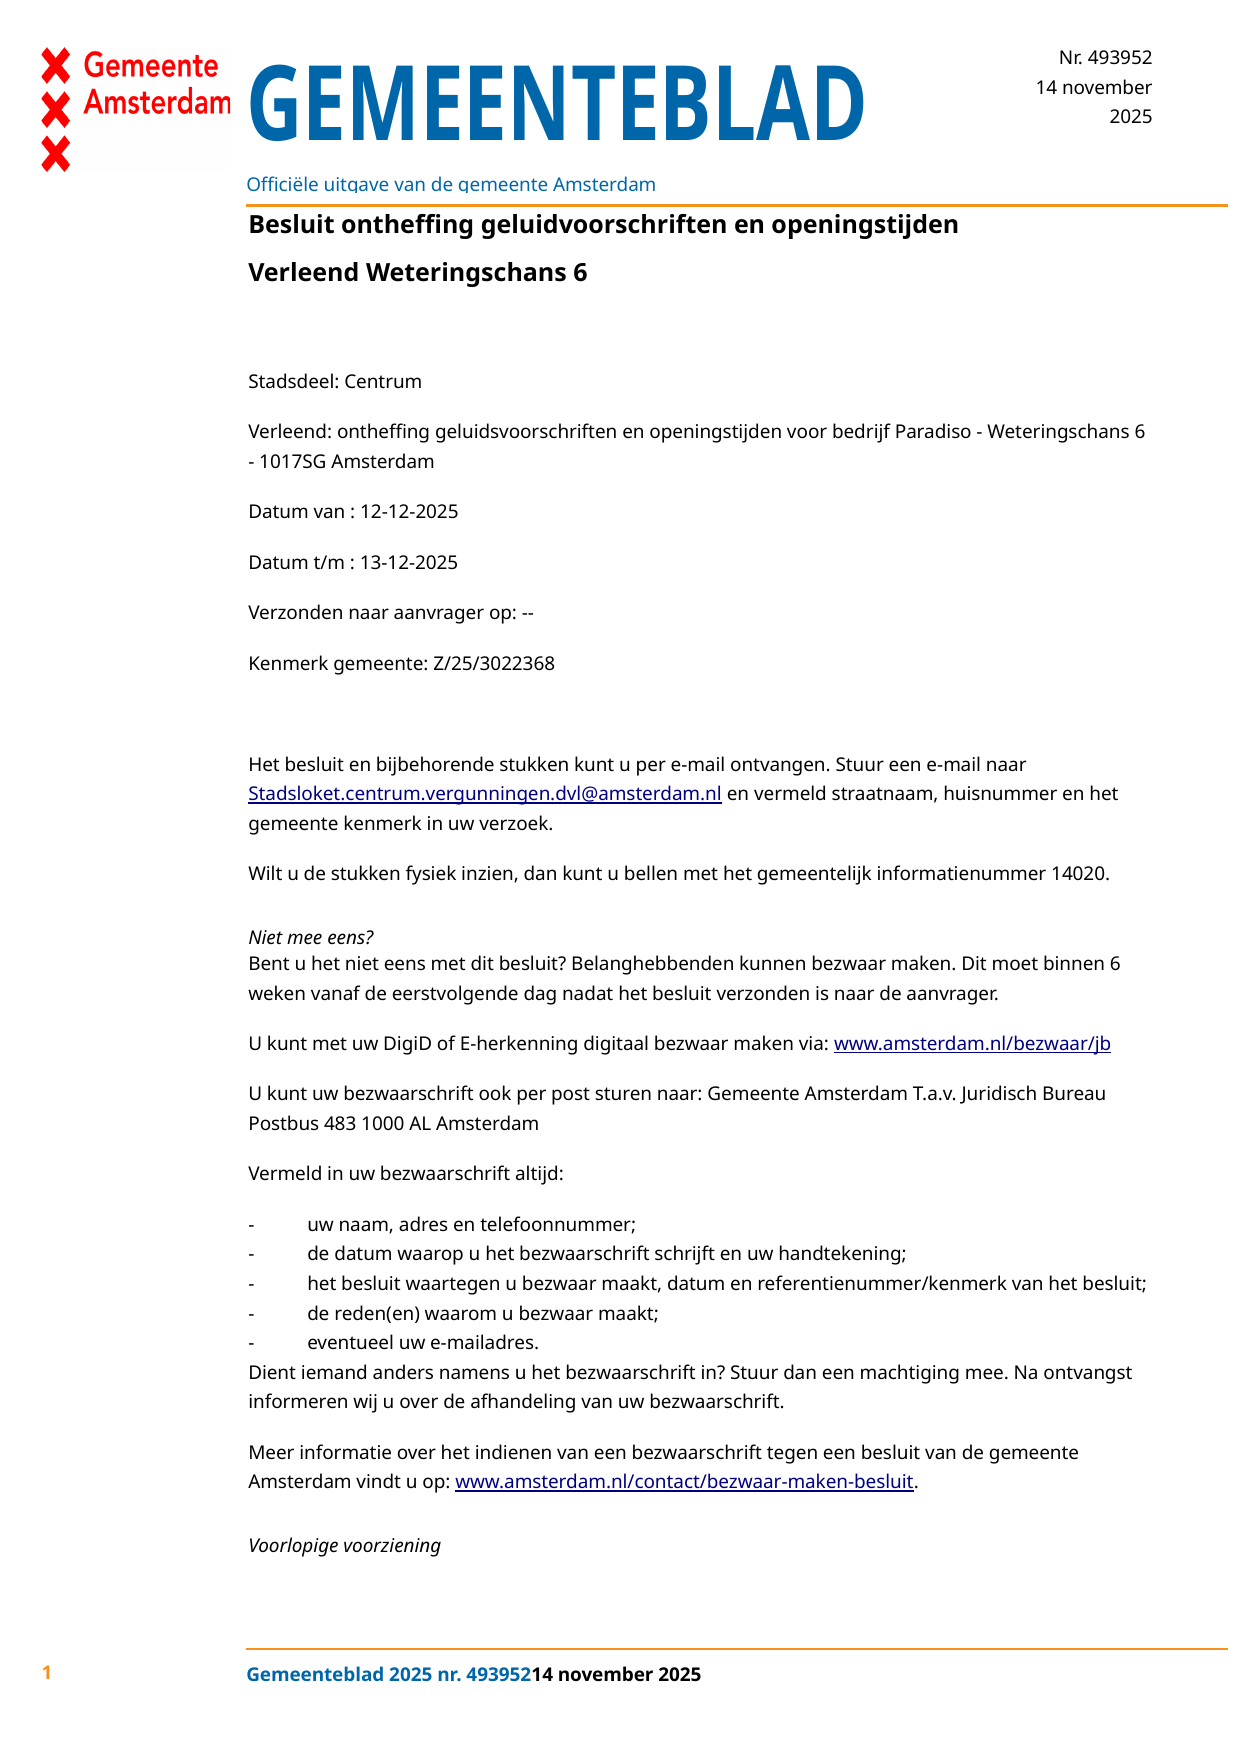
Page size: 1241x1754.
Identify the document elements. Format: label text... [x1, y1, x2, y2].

text Vermeld in uw bezwaarschrift altijd: [248, 1161, 1152, 1186]
list uw naam, adres en telefoonnummer; [248, 1211, 1152, 1237]
text Besluit ontheffing geluidvoorschriften en openingstijden Verleend Weteringschans 6 [248, 207, 1152, 288]
text Meer informatie over het indienen van een bezwaarschrift tegen een besluit van de gemeente Amsterdam vindt u op: www.amsterdam.nl/contact/bezwaar-maken-besluit. [248, 1439, 1152, 1494]
text Datum t/m : 13-12-2025 [248, 549, 1152, 575]
text Kenmerk gemeente: Z/25/3022368 [248, 650, 1152, 676]
list de reden(en) waarom u bezwaar maakt; [248, 1300, 1152, 1325]
text Verleend: ontheffing geluidsvoorschriften en openingstijden voor bedrijf Paradiso - Weteringschans 6 - 1017SG Amsterdam [248, 419, 1152, 474]
picture [41, 47, 231, 172]
list het besluit waartegen u bezwaar maakt, datum en referentienummer/kenmerk van het besluit; [248, 1270, 1152, 1296]
text Datum van : 12-12-2025 [248, 499, 1152, 524]
list eventueel uw e-mailadres. [248, 1329, 1152, 1355]
text Het besluit en bijbehorende stukken kunt u per e-mail ontvangen. Stuur een e-mail naar Stadsloket.centrum.vergunningen.dvl@amsterdam.nl en vermeld straatnaam, huisnummer en het gemeente kenmerk in uw verzoek. [248, 751, 1152, 836]
text Bent u het niet eens met dit besluit? Belanghebbenden kunnen bezwaar maken. Dit moet binnen 6 weken vanaf de eerstvolgende dag nadat het besluit verzonden is naar de aanvrager. [248, 950, 1152, 1005]
text Voorlopige voorziening [248, 1532, 1152, 1558]
text Dient iemand anders namens u het bezwaarschrift in? Stuur dan een machtiging mee. Na ontvangst informeren wij u over de afhandeling van uw bezwaarschrift. [248, 1359, 1152, 1414]
list de datum waarop u het bezwaarschrift schrijft en uw handtekening; [248, 1241, 1152, 1266]
text U kunt uw bezwaarschrift ook per post sturen naar: Gemeente Amsterdam T.a.v. Juridisch Bureau Postbus 483 1000 AL Amsterdam [248, 1081, 1152, 1136]
text Niet mee eens? [248, 924, 1152, 950]
text Stadsdeel: Centrum [248, 368, 1152, 394]
text Wilt u de stukken fysiek inzien, dan kunt u bellen met het gemeentelijk informatienummer 14020. [248, 860, 1152, 886]
text U kunt met uw DigiD of E-herkenning digitaal bezwaar maken via: www.amsterdam.nl/bezwaar/jb [248, 1030, 1152, 1056]
text Verzonden naar aanvrager op: -- [248, 599, 1152, 625]
